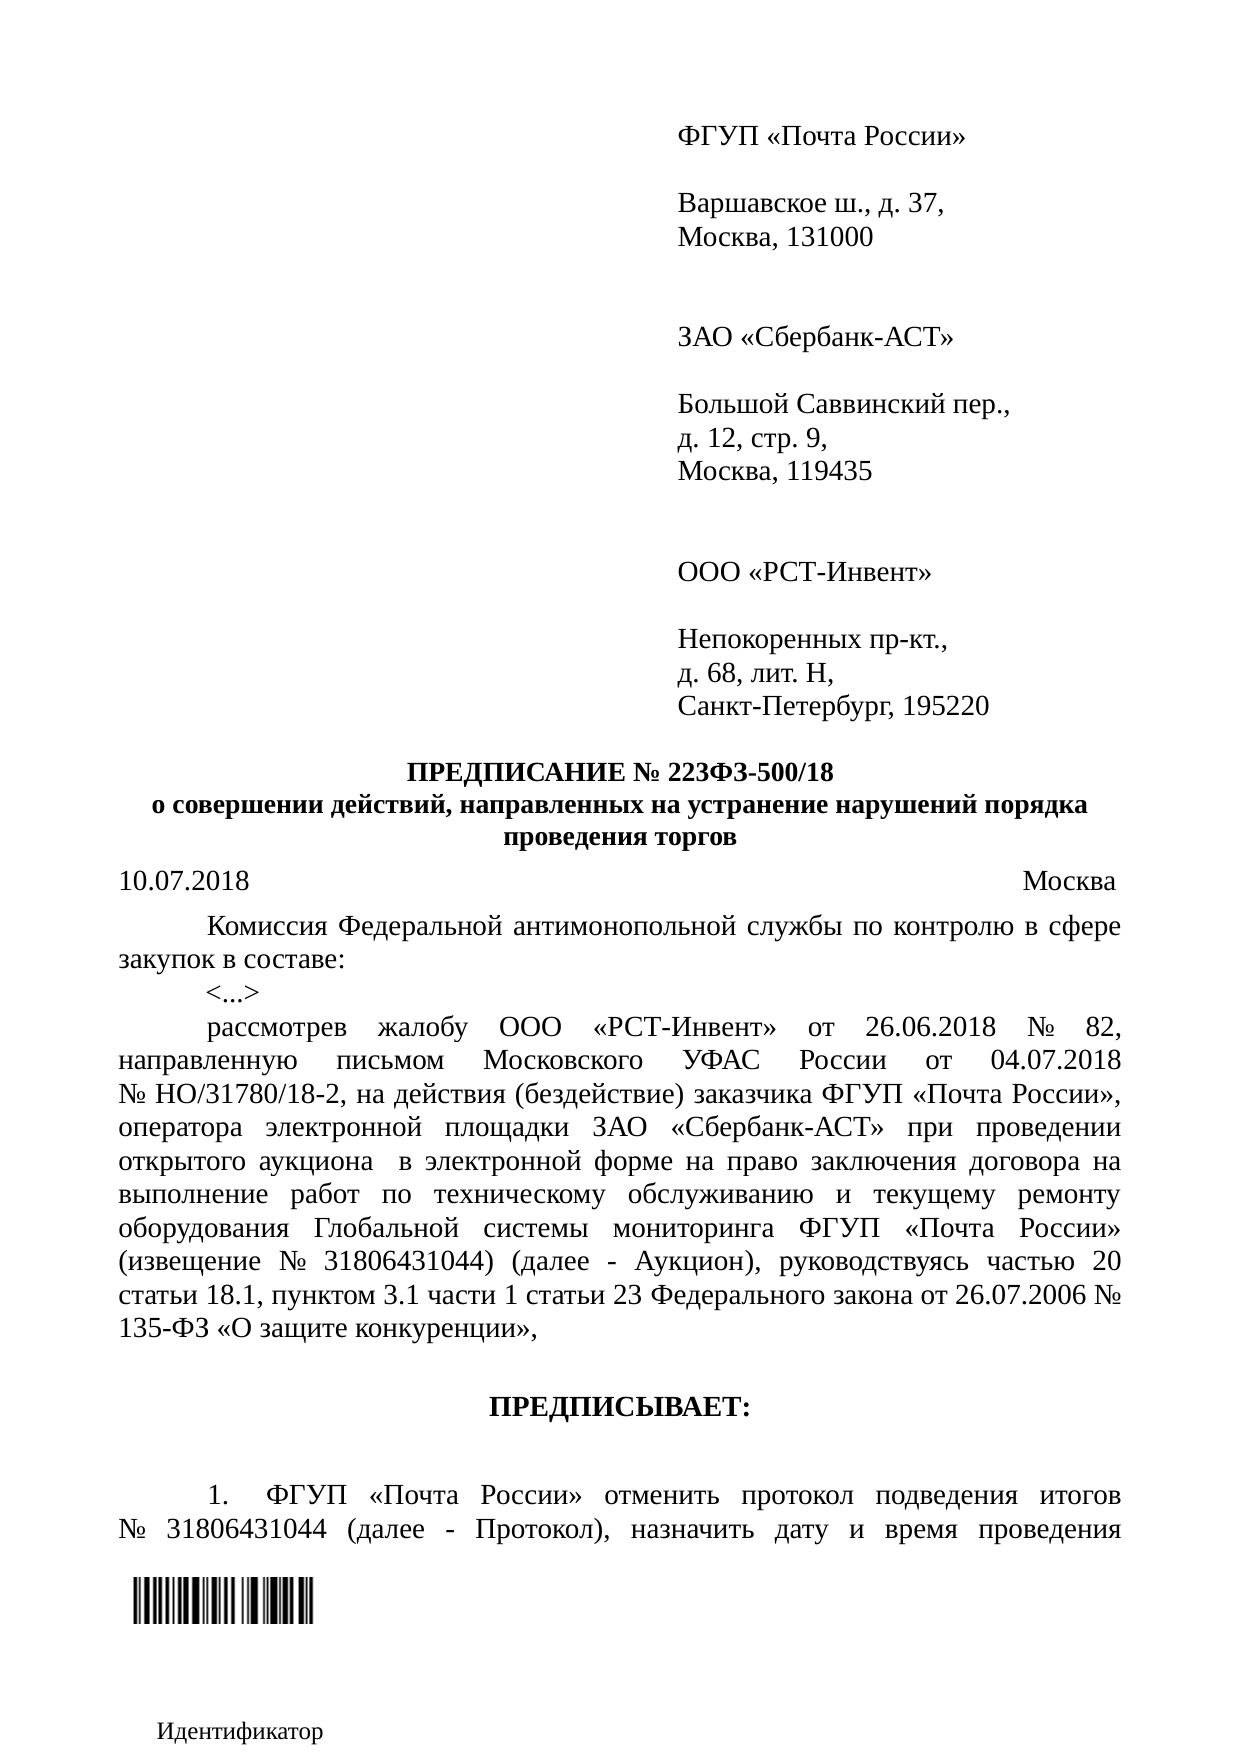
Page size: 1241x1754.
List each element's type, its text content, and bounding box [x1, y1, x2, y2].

text Непокоренных пр-кт., [677, 621, 1122, 655]
text рассмотрев жалобу ООО «РСТ-Инвент» от 26.06.2018 № 82, направленную письмом Московского УФАС России от 04.07.2018 № НО/31780/18-2, на действия (бездействие) заказчика ФГУП «Почта России», оператора электронной площадки ЗАО «Сбербанк-АСТ» при проведении открытого аукциона в электронной форме на право заключения договора на выполнение работ по техническому обслуживанию и текущему ремонту оборудования Глобальной системы мониторинга ФГУП «Почта России» (извещение № 31806431044) (далее - Аукцион), руководствуясь частью 20 статьи 18.1, пунктом 3.1 части 1 статьи 23 Федерального закона от 26.07.2006 № 135-ФЗ «О защите конкуренции», [118, 1009, 1122, 1344]
text 10.07.2018 Москва [118, 863, 1122, 896]
text о совершении действий, направленных на устранение нарушений порядка проведения торгов [118, 787, 1122, 851]
text Москва, 119435 [677, 453, 1122, 487]
text Варшавское ш., д. 37, [677, 185, 1122, 219]
picture [118, 1577, 331, 1624]
list ФГУП «Почта России» отменить протокол подведения итогов № 31806431044 (далее - Протокол), назначить дату и время проведения [118, 1477, 1122, 1544]
text ПРЕДПИСАНИЕ № 223ФЗ-500/18 [118, 755, 1122, 787]
text Москва, 131000 [677, 219, 1122, 252]
text д. 12, стр. 9, [677, 420, 1122, 453]
text ФГУП «Почта России» [677, 118, 1122, 152]
text ПРЕДПИСЫВАЕТ: [118, 1389, 1122, 1423]
text ООО «РСТ-Инвент» [677, 554, 1122, 588]
text <...> [118, 975, 1122, 1009]
text Большой Саввинский пер., [677, 386, 1122, 420]
text Санкт-Петербург, 195220 [677, 688, 1122, 722]
text Комиссия Федеральной антимонопольной службы по контролю в сфере закупок в составе: [118, 908, 1122, 975]
text д. 68, лит. Н, [677, 655, 1122, 688]
text ЗАО «Сбербанк-АСТ» [677, 319, 1122, 353]
